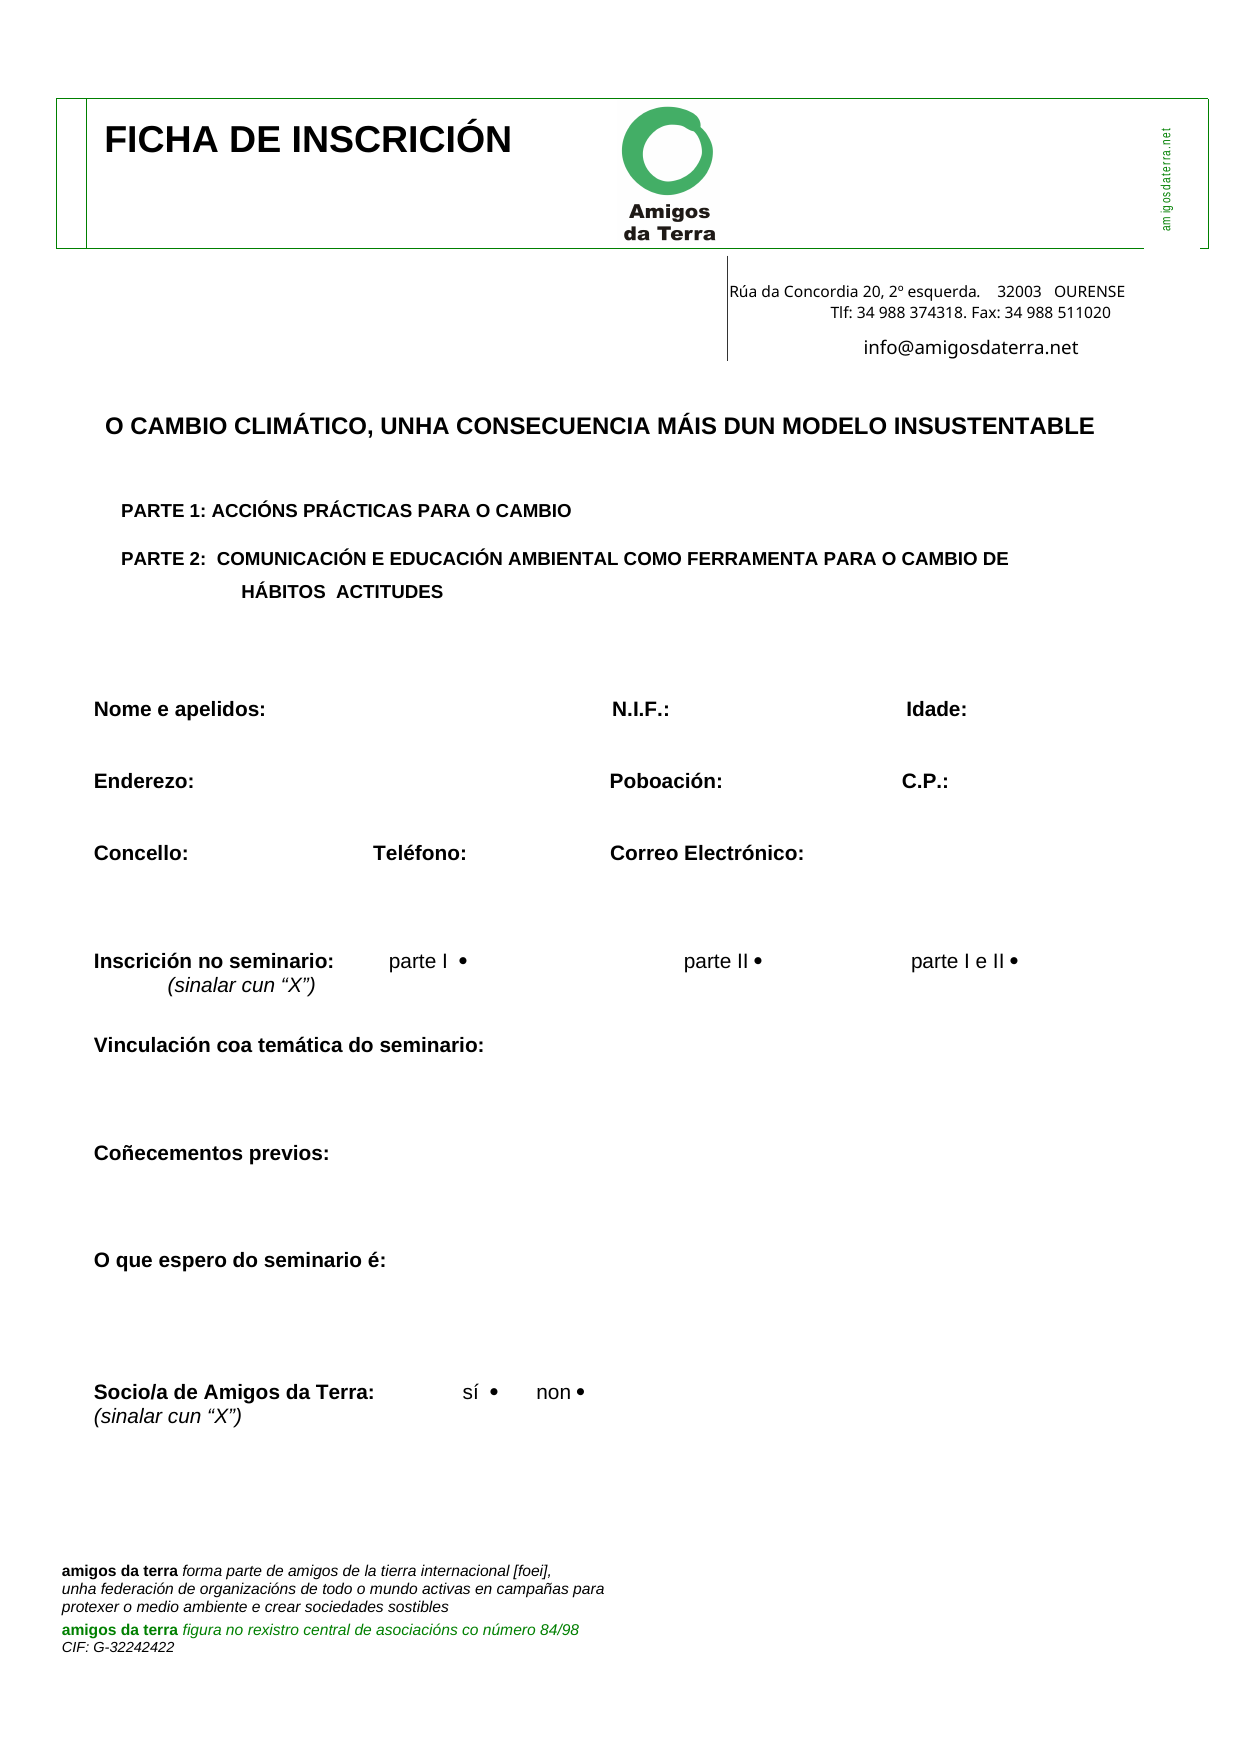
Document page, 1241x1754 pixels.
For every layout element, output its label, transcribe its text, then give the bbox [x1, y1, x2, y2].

text Vinculación coa temática do seminario: [94, 1033, 1106, 1057]
text PARTE 1: ACCIÓNS PRÁCTICAS PARA O CAMBIO [94, 500, 1106, 521]
text O CAMBIO CLIMÁTICO, UNHA CONSECUENCIA MÁIS DUN MODELO INSUSTENTABLE [94, 412, 1106, 439]
text Coñecementos previos: [94, 1141, 1106, 1164]
text Nome e apelidos: N.I.F.: Idade: [94, 697, 1106, 721]
text O que espero do seminario é: [94, 1248, 1106, 1272]
text Inscrición no seminario: parte I  parte II  parte I e II  [94, 949, 1106, 973]
text PARTE 2: COMUNICACIÓN E EDUCACIÓN AMBIENTAL COMO FERRAMENTA PARA O CAMBIO DE HÁBITOS ACTITUDES [94, 548, 1106, 602]
text Enderezo: Poboación: C.P.: [94, 769, 1106, 793]
text (sinalar cun “X”) [94, 1404, 1106, 1428]
picture [617, 100, 720, 247]
text Socio/a de Amigos da Terra: sí  non  [94, 1380, 1106, 1404]
text (sinalar cun “X”) [94, 973, 1106, 997]
text Concello: Teléfono: Correo Electrónico: [94, 841, 1106, 865]
